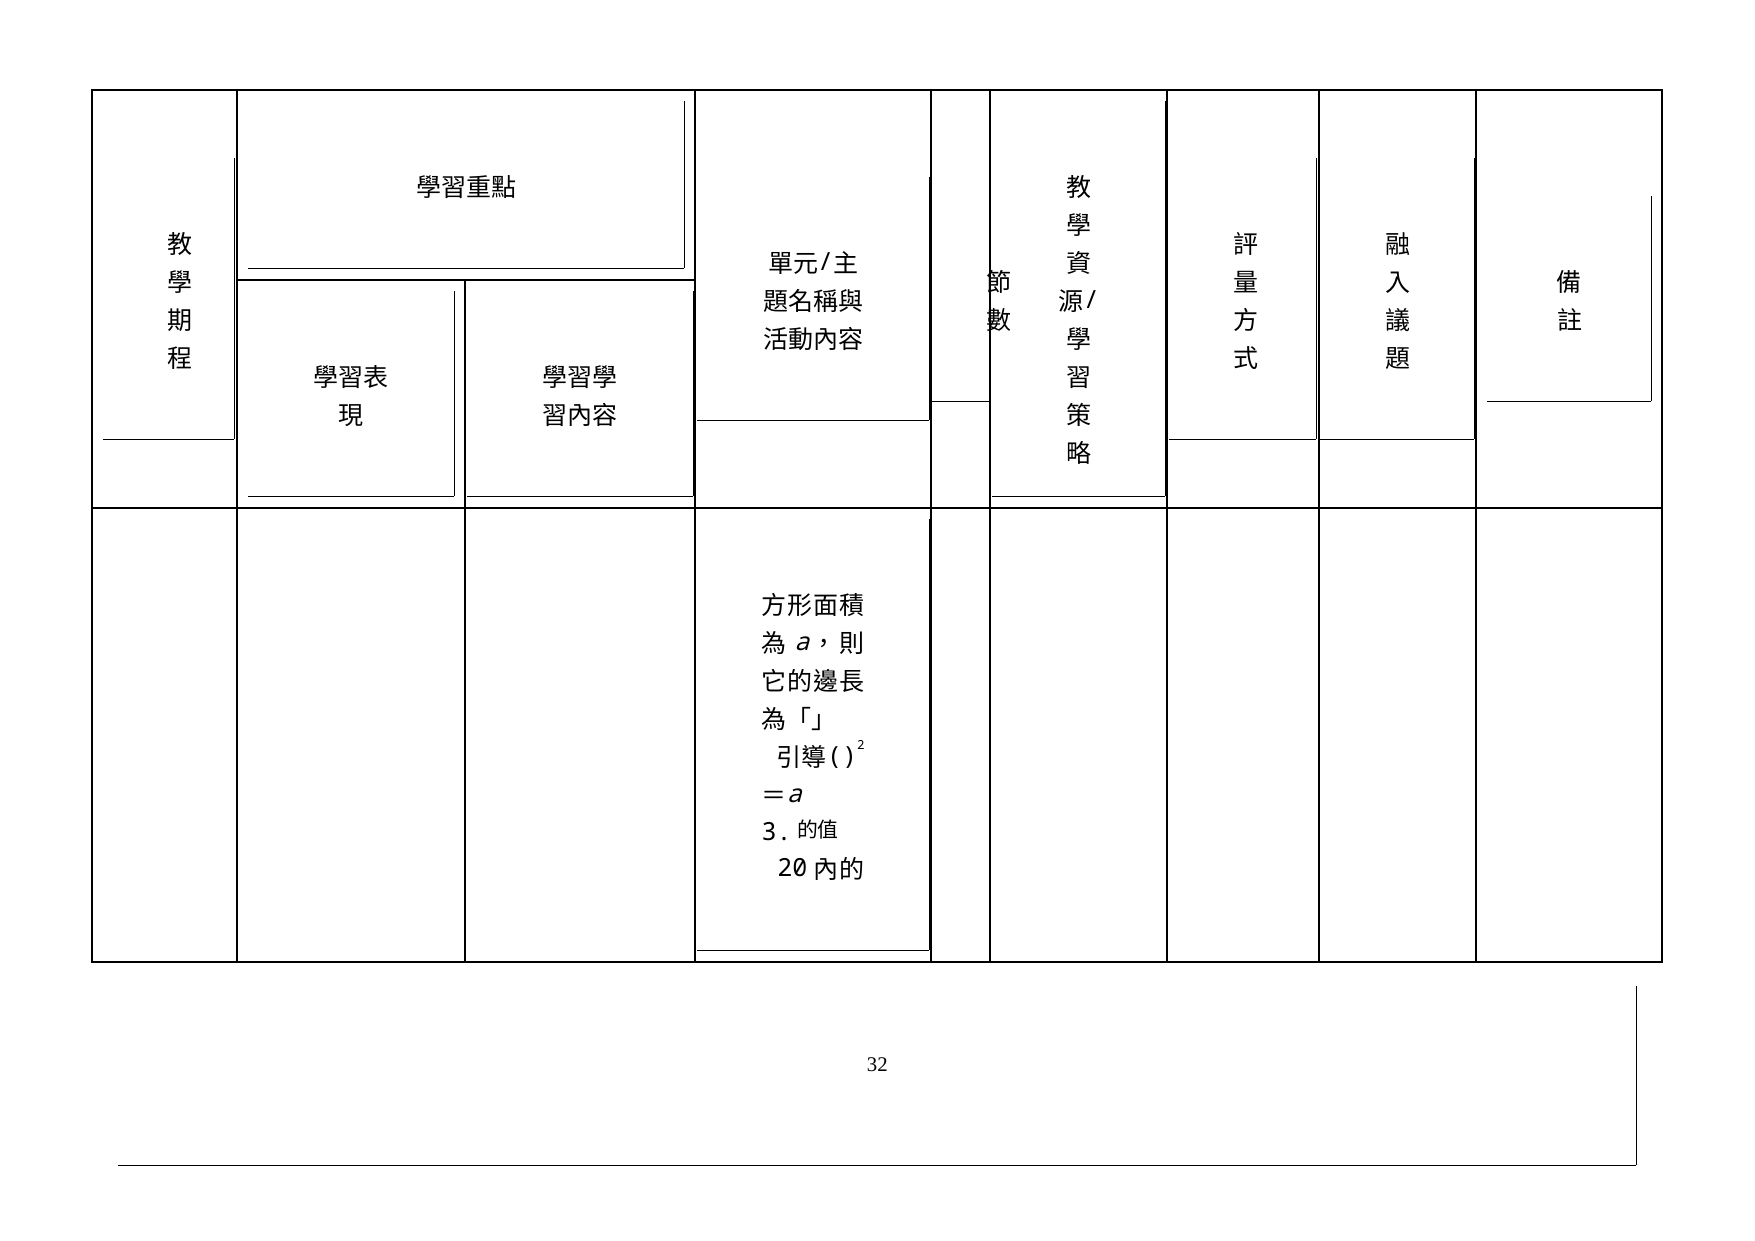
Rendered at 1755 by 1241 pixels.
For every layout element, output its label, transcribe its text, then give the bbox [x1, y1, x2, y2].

table_cell 學習表現 [238, 281, 464, 507]
table_header 教學資源/學習策略 [991, 91, 1166, 507]
table_cell [1168, 509, 1318, 961]
table_header 單元/主題名稱與活動內容 [696, 91, 930, 507]
table_header 備註 [1477, 91, 1661, 507]
table_cell 2-1平方根與近似值 認識根號，用「」表示面積為2的正方形邊長。 策略:圖解 不同邊長的正方形 2.引導若一個正方形面積為a，則它的邊長為「」 引導()2＝a 3. 的值 20內的完全平方數 常見錯誤: 平方與*2的不同 4.探討如何找出數的平方 [696, 509, 930, 961]
table_cell [238, 509, 464, 961]
table_cell [1477, 509, 1661, 961]
table_header 融入議題 [1320, 91, 1475, 507]
table_header 節數 [932, 91, 989, 401]
table_header 評量方式 [1168, 91, 1318, 507]
table_header 節數 [932, 402, 989, 507]
table_cell 4 [932, 509, 989, 961]
table_header 學習重點 [238, 91, 694, 279]
table_cell [466, 509, 694, 961]
table_cell 教學資源光碟 [991, 509, 1166, 961]
table_header 教學期程 [93, 91, 236, 507]
table_cell [93, 509, 236, 961]
table_cell [1320, 509, 1475, 961]
table_cell 學習學習內容 [466, 281, 694, 507]
